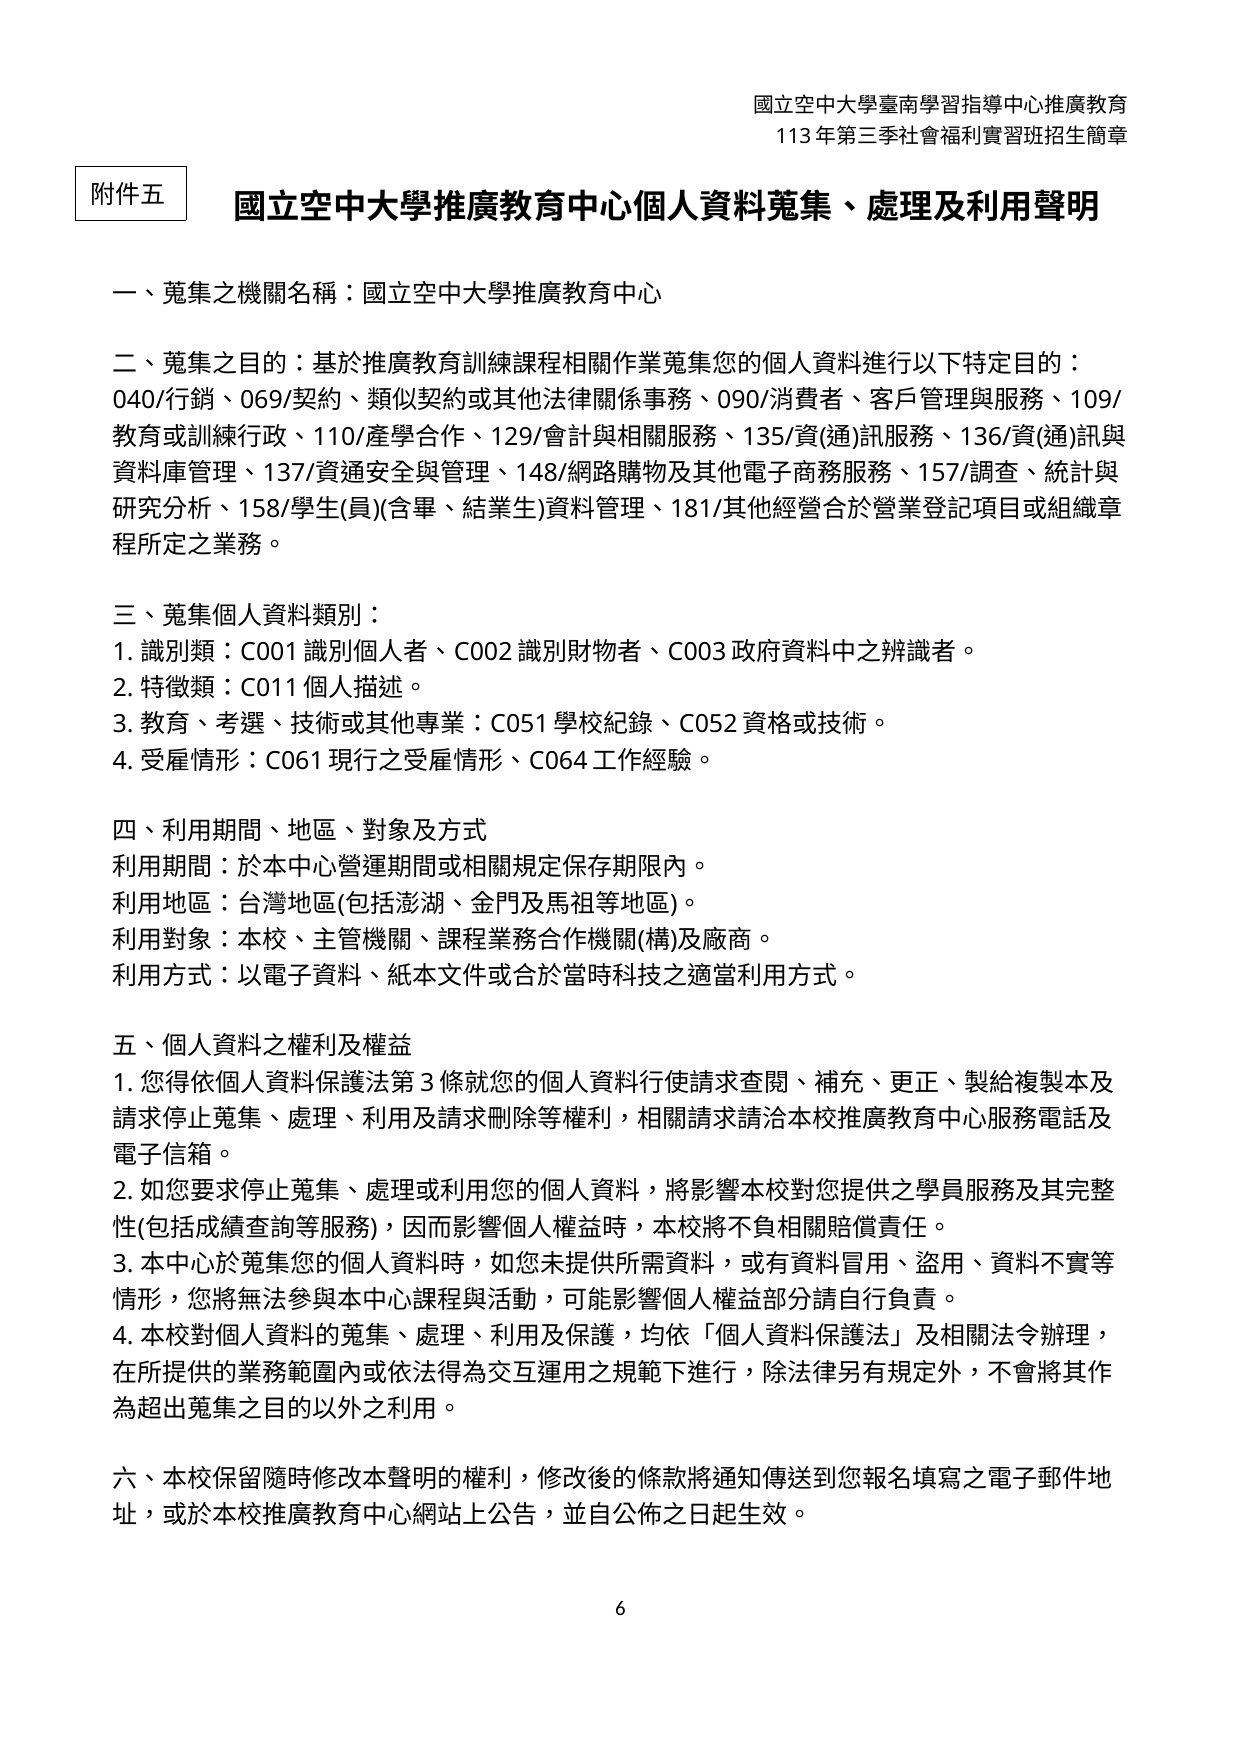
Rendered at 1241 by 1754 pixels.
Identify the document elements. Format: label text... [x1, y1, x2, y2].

text 利用地區：台灣地區(包括澎湖、金門及馬祖等地區)。 [112, 883, 1128, 919]
text 2. 特徵類：C011個人描述。 [112, 668, 1128, 704]
text 4. 受雇情形：C061現行之受雇情形、C064工作經驗。 [112, 740, 1128, 776]
text 1. 識別類：C001識別個人者、C002識別財物者、C003政府資料中之辨識者。 [112, 631, 1128, 668]
text 國立空中大學推廣教育中心個人資料蒐集、處理及利用聲明 [112, 180, 1128, 228]
text 利用期間：於本中心營運期間或相關規定保存期限內。 [112, 847, 1128, 883]
text 六、本校保留隨時修改本聲明的權利，修改後的條款將通知傳送到您報名填寫之電子郵件地址，或於本校推廣教育中心網站上公告，並自公佈之日起生效。 [112, 1459, 1128, 1531]
text 利用對象：本校、主管機關、課程業務合作機關(構)及廠商。 [112, 919, 1128, 956]
text 040/行銷、069/契約、類似契約或其他法律關係事務、090/消費者、客戶管理與服務、109/教育或訓練行政、110/產學合作、129/會計與相關服務、135/資(通)訊服務、136/資(通)訊與資料庫管理、137/資通安全與管理、148/網路購物及其他電子商務服務、157/調查、統計與研究分析、158/學生(員)(含畢、結業生)資料管理、181/其他經營合於營業登記項目或組織章程所定之業務。 [112, 380, 1128, 561]
text 附件五 [90, 174, 171, 210]
text 一、蒐集之機關名稱：國立空中大學推廣教育中心 [112, 273, 1128, 309]
text 三、蒐集個人資料類別： [112, 595, 1128, 631]
text 3. 教育、考選、技術或其他專業：C051學校紀錄、C052資格或技術。 [112, 704, 1128, 740]
text 五、個人資料之權利及權益 [112, 1026, 1128, 1062]
text 四、利用期間、地區、對象及方式 [112, 811, 1128, 847]
text 二、蒐集之目的：基於推廣教育訓練課程相關作業蒐集您的個人資料進行以下特定目的： [112, 344, 1128, 380]
text 利用方式：以電子資料、紙本文件或合於當時科技之適當利用方式。 [112, 956, 1128, 992]
text 4. 本校對個人資料的蒐集、處理、利用及保護，均依「個人資料保護法」及相關法令辦理，在所提供的業務範圍內或依法得為交互運用之規範下進行，除法律另有規定外，不會將其作為超出蒐集之目的以外之利用。 [112, 1316, 1128, 1424]
text 3. 本中心於蒐集您的個人資料時，如您未提供所需資料，或有資料冒用、盜用、資料不實等情形，您將無法參與本中心課程與活動，可能影響個人權益部分請自行負責。 [112, 1243, 1128, 1316]
text 1. 您得依個人資料保護法第3條就您的個人資料行使請求查閱、補充、更正、製給複製本及請求停止蒐集、處理、利用及請求刪除等權利，相關請求請洽本校推廣教育中心服務電話及電子信箱。 [112, 1062, 1128, 1171]
text 2. 如您要求停止蒐集、處理或利用您的個人資料，將影響本校對您提供之學員服務及其完整性(包括成績查詢等服務)，因而影響個人權益時，本校將不負相關賠償責任。 [112, 1171, 1128, 1243]
